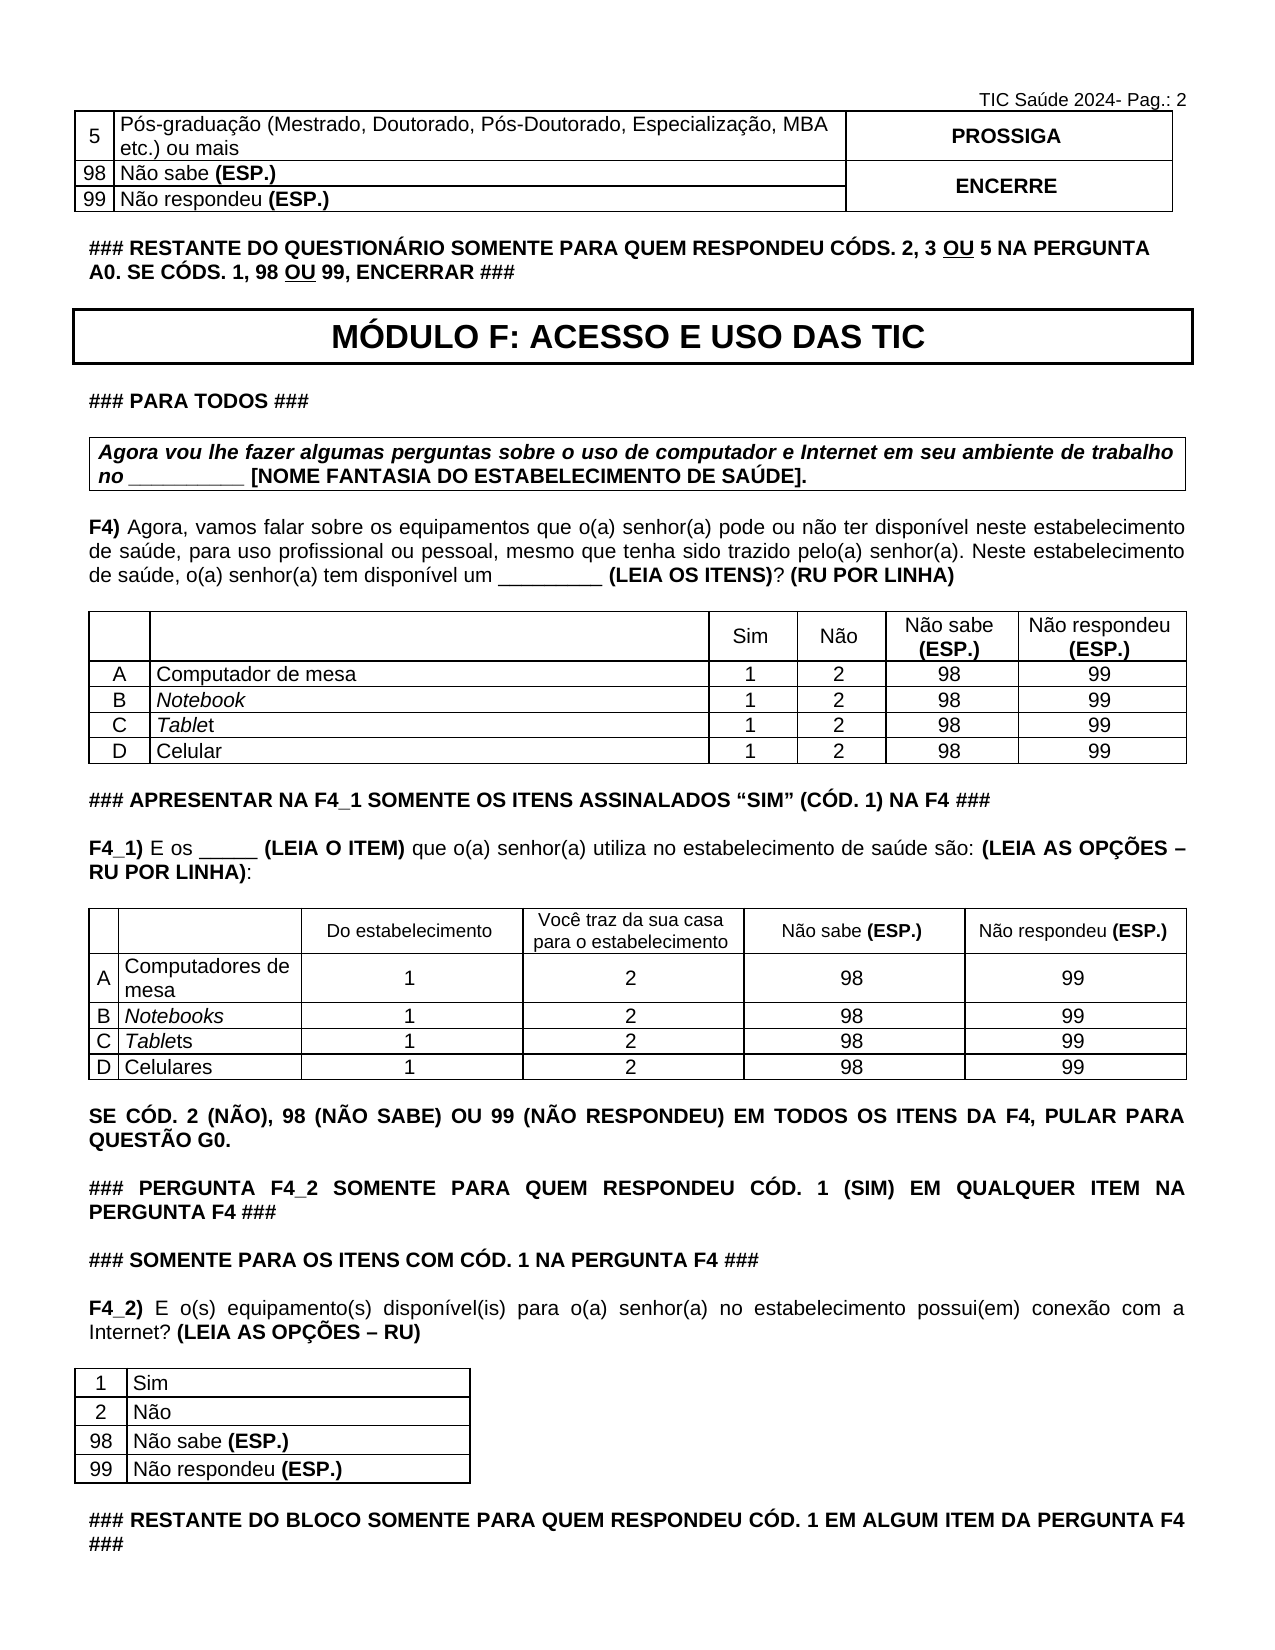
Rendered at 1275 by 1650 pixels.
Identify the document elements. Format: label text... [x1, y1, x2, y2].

table_cell Notebooks [119, 1003, 301, 1027]
table_cell 99 [76, 187, 113, 211]
table_cell 98 [887, 662, 1018, 686]
table_cell 1 [302, 1055, 522, 1078]
table_cell Tablets [119, 1029, 301, 1053]
table_cell 2 [76, 1398, 126, 1425]
table_cell PROSSIGA [847, 112, 1172, 160]
table_cell C [90, 713, 149, 737]
table_cell C [90, 1029, 118, 1053]
table_cell 1 [710, 662, 797, 686]
table_cell 2 [798, 738, 885, 762]
text F4_1) E os _____ (LEIA O ITEM) que o(a) senhor(a) utiliza no estabelecimento de saúde são: (LEIA AS OPÇÕES – RU POR LINHA): [89, 836, 1186, 884]
table_cell 5 [76, 112, 113, 160]
table_cell Computador de mesa [151, 662, 708, 686]
table_header [90, 909, 118, 952]
table_header MÓDULO F: ACESSO E USO DAS TIC [75, 311, 1191, 362]
table_cell 99 [1019, 738, 1186, 762]
table_cell 99 [1019, 662, 1186, 686]
table_cell 98 [76, 161, 113, 185]
table_header Não sabe (ESP.) [887, 612, 1018, 660]
table_cell A [90, 954, 118, 1002]
table_cell Não sabe (ESP.) [115, 161, 845, 185]
table_cell Não respondeu (ESP.) [128, 1455, 469, 1482]
table_cell 99 [966, 1003, 1186, 1027]
text Agora vou lhe fazer algumas perguntas sobre o uso de computador e Internet em seu ambiente de trabalho no __________ [NOME FANTASIA DO ESTABELECIMENTO DE SAÚDE]. [90, 438, 1185, 490]
table_cell 1 [302, 1003, 522, 1027]
table_cell Computadores de mesa [119, 954, 301, 1002]
table_cell B [90, 1003, 118, 1027]
table_cell 99 [966, 1055, 1186, 1078]
table_header [119, 909, 301, 952]
table_cell Não respondeu (ESP.) [115, 187, 845, 211]
table_cell 2 [798, 687, 885, 711]
table_cell 1 [710, 713, 797, 737]
text ### RESTANTE DO BLOCO SOMENTE PARA QUEM RESPONDEU CÓD. 1 EM ALGUM ITEM DA PERGUNTA F4 ### [89, 1508, 1186, 1556]
text F4_2) E o(s) equipamento(s) disponível(is) para o(a) senhor(a) no estabelecimento possui(em) conexão com a Internet? (LEIA AS OPÇÕES – RU) [89, 1296, 1186, 1343]
table_cell 1 [302, 1029, 522, 1053]
table_cell ENCERRE [847, 161, 1172, 211]
table_header Não sabe (ESP.) [745, 909, 964, 952]
table_cell 1 [710, 687, 797, 711]
table_cell D [90, 738, 149, 762]
table_cell 2 [524, 1003, 743, 1027]
table_cell Celulares [119, 1055, 301, 1078]
table_cell Celular [151, 738, 708, 762]
text ### APRESENTAR NA F4_1 SOMENTE OS ITENS ASSINALADOS “SIM” (CÓD. 1) NA F4 ### [89, 788, 1186, 812]
table_cell D [90, 1055, 118, 1078]
table_header Do estabelecimento [302, 909, 522, 952]
table_cell 98 [887, 738, 1018, 762]
table_header Sim [710, 612, 797, 660]
table_cell Notebook [151, 687, 708, 711]
table_cell 98 [887, 687, 1018, 711]
text ### RESTANTE DO QUESTIONÁRIO SOMENTE PARA QUEM RESPONDEU CÓDS. 2, 3 OU 5 NA PERGUNTA A0. SE CÓDS. 1, 98 OU 99, ENCERRAR ### [89, 236, 1186, 284]
text SE CÓD. 2 (NÃO), 98 (NÃO SABE) OU 99 (NÃO RESPONDEU) EM TODOS OS ITENS DA F4, PULAR PARA QUESTÃO G0. [89, 1104, 1186, 1152]
table_cell A [90, 662, 149, 686]
table_cell 99 [966, 1029, 1186, 1053]
text ### PARA TODOS ### [89, 389, 1186, 413]
table_cell 99 [966, 954, 1186, 1002]
table_cell 98 [887, 713, 1018, 737]
table_cell Tablet [151, 713, 708, 737]
table_cell B [90, 687, 149, 711]
table_cell 99 [76, 1455, 126, 1482]
table_header [90, 612, 149, 660]
table_cell 98 [745, 1055, 964, 1078]
text F4) Agora, vamos falar sobre os equipamentos que o(a) senhor(a) pode ou não ter disponível neste estabelecimento de saúde, para uso profissional ou pessoal, mesmo que tenha sido trazido pelo(a) senhor(a). Neste estabelecimento de saúde, o(a) senhor(a) tem disponível um _________ (LEIA OS ITENS)? (RU POR LINHA) [89, 515, 1186, 587]
table_header Você traz da sua casa para o estabelecimento [524, 909, 743, 952]
table_header 1 [76, 1369, 126, 1396]
table_cell 98 [745, 1029, 964, 1053]
table_cell 2 [798, 662, 885, 686]
table_cell 98 [76, 1426, 126, 1453]
table_cell 2 [798, 713, 885, 737]
table_cell 99 [1019, 687, 1186, 711]
table_cell 1 [302, 954, 522, 1002]
table_cell 98 [745, 1003, 964, 1027]
text ### PERGUNTA F4_2 SOMENTE PARA QUEM RESPONDEU CÓD. 1 (SIM) EM QUALQUER ITEM NA PERGUNTA F4 ### [89, 1176, 1186, 1224]
table_header Sim [128, 1369, 469, 1396]
table_cell Pós-graduação (Mestrado, Doutorado, Pós-Doutorado, Especialização, MBA etc.) ou mais [115, 112, 845, 160]
table_header Não respondeu (ESP.) [966, 909, 1186, 952]
table_cell 98 [745, 954, 964, 1002]
table_cell 99 [1019, 713, 1186, 737]
table_header Não respondeu (ESP.) [1019, 612, 1186, 660]
table_header [151, 612, 708, 660]
table_cell 2 [524, 1055, 743, 1078]
table_header Não [798, 612, 885, 660]
table_cell 2 [524, 1029, 743, 1053]
table_cell Não [128, 1398, 469, 1425]
table_cell 2 [524, 954, 743, 1002]
text ### SOMENTE PARA OS ITENS COM CÓD. 1 NA PERGUNTA F4 ### [89, 1248, 1186, 1272]
table_cell Não sabe (ESP.) [128, 1426, 469, 1453]
table_cell 1 [710, 738, 797, 762]
